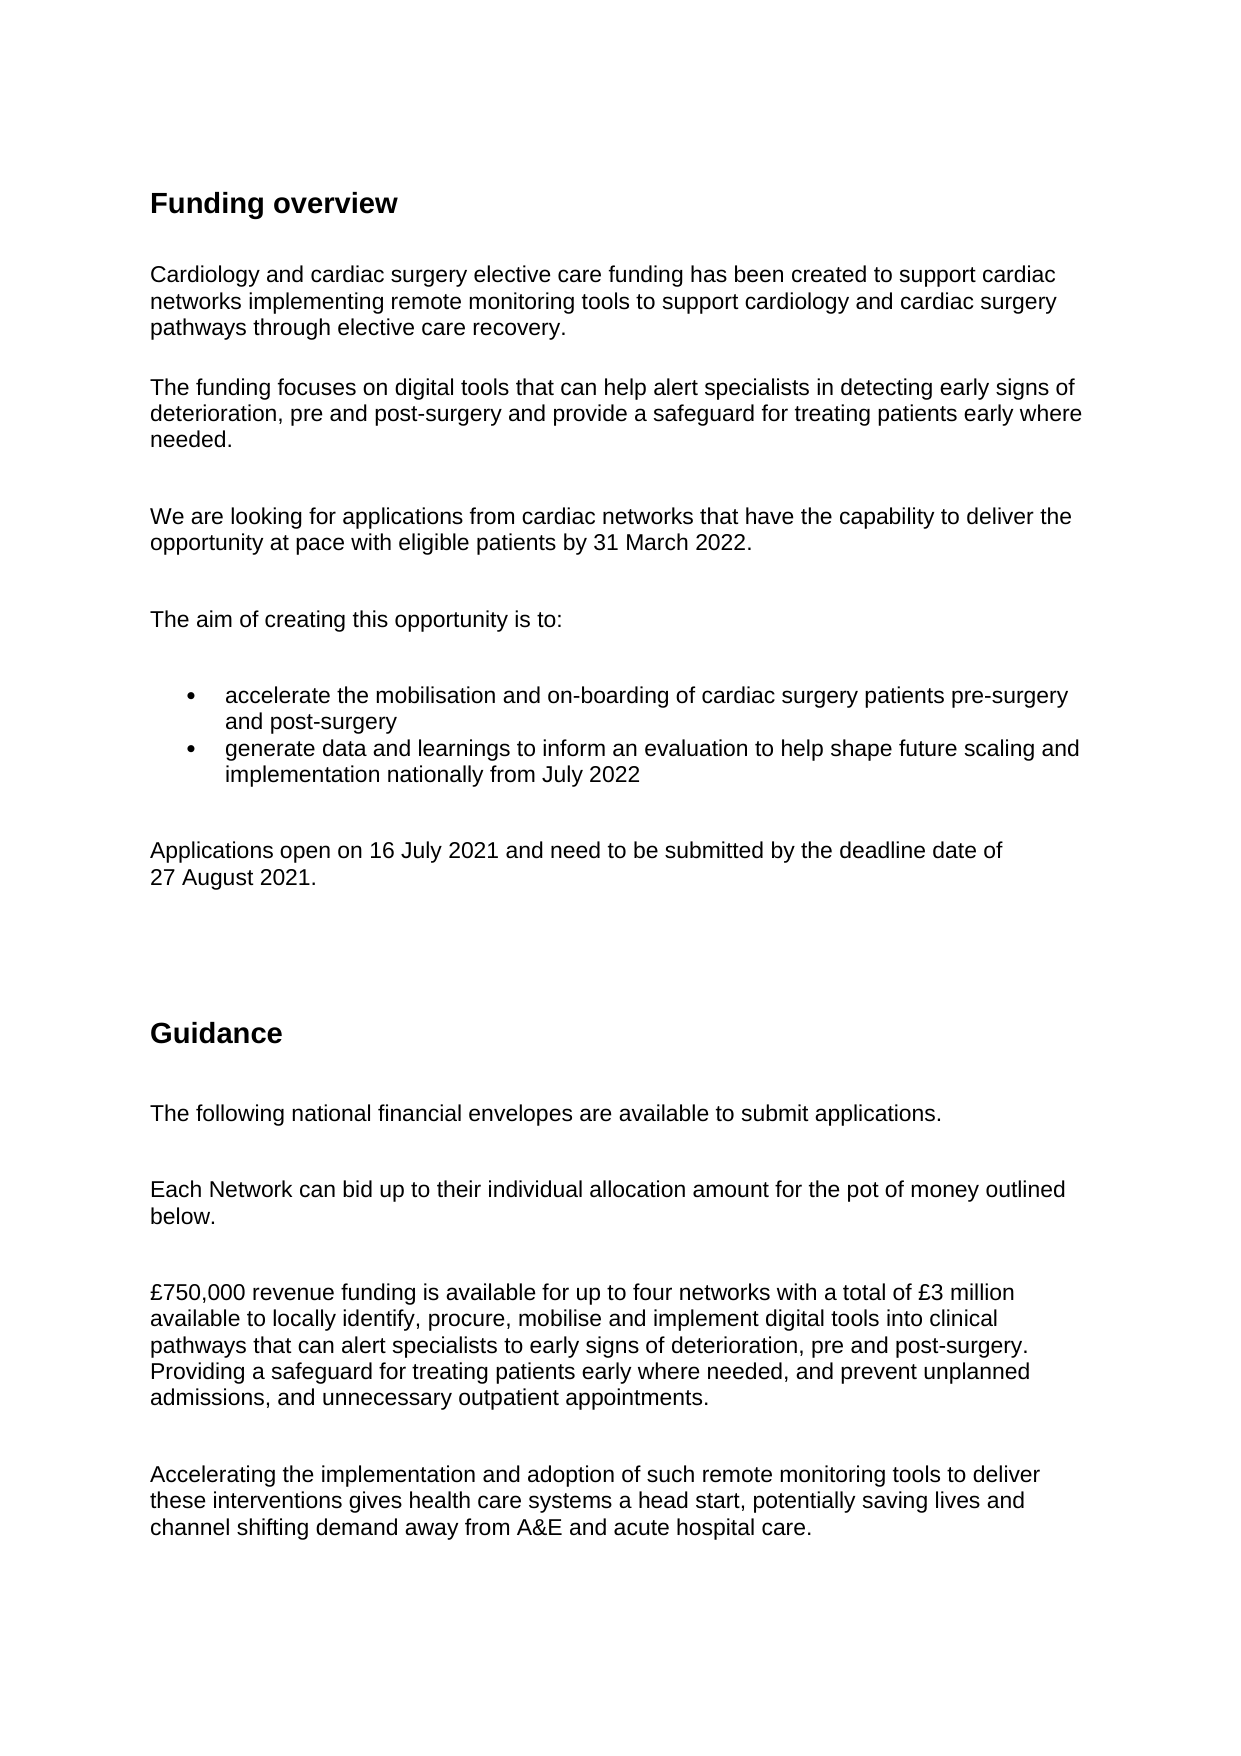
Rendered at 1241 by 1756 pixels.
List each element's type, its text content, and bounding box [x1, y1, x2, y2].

list accelerate the mobilisation and on-boarding of cardiac surgery patients pre-surgery and post-surgery [187, 682, 1090, 734]
text Each Network can bid up to their individual allocation amount for the pot of money outlined below. [150, 1176, 1090, 1229]
subtitle Funding overview [150, 186, 1090, 219]
text Guidance [150, 1016, 1090, 1050]
text The funding focuses on digital tools that can help alert specialists in detecting early signs of deterioration, pre and post-surgery and provide a safeguard for treating patients early where needed. [150, 374, 1090, 453]
text Accelerating the implementation and adoption of such remote monitoring tools to deliver these interventions gives health care systems a head start, potentially saving lives and channel shifting demand away from A&E and acute hospital care. [150, 1461, 1090, 1540]
list generate data and learnings to inform an evaluation to help shape future scaling and implementation nationally from July 2022 [187, 734, 1090, 787]
text Applications open on 16 July 2021 and need to be submitted by the deadline date of 27 August 2021. [150, 837, 1090, 890]
text The following national financial envelopes are available to submit applications. [150, 1100, 1090, 1126]
text We are looking for applications from cardiac networks that have the capability to deliver the opportunity at pace with eligible patients by 31 March 2022. [150, 503, 1090, 556]
text Cardiology and cardiac surgery elective care funding has been created to support cardiac networks implementing remote monitoring tools to support cardiology and cardiac surgery pathways through elective care recovery. [150, 261, 1090, 340]
text £750,000 revenue funding is available for up to four networks with a total of £3 million available to locally identify, procure, mobilise and implement digital tools into clinical pathways that can alert specialists to early signs of deterioration, pre and post-surgery. Providing a safeguard for treating patients early where needed, and prevent unplanned admissions, and unnecessary outpatient appointments. [150, 1279, 1090, 1411]
text The aim of creating this opportunity is to: [150, 606, 1090, 632]
